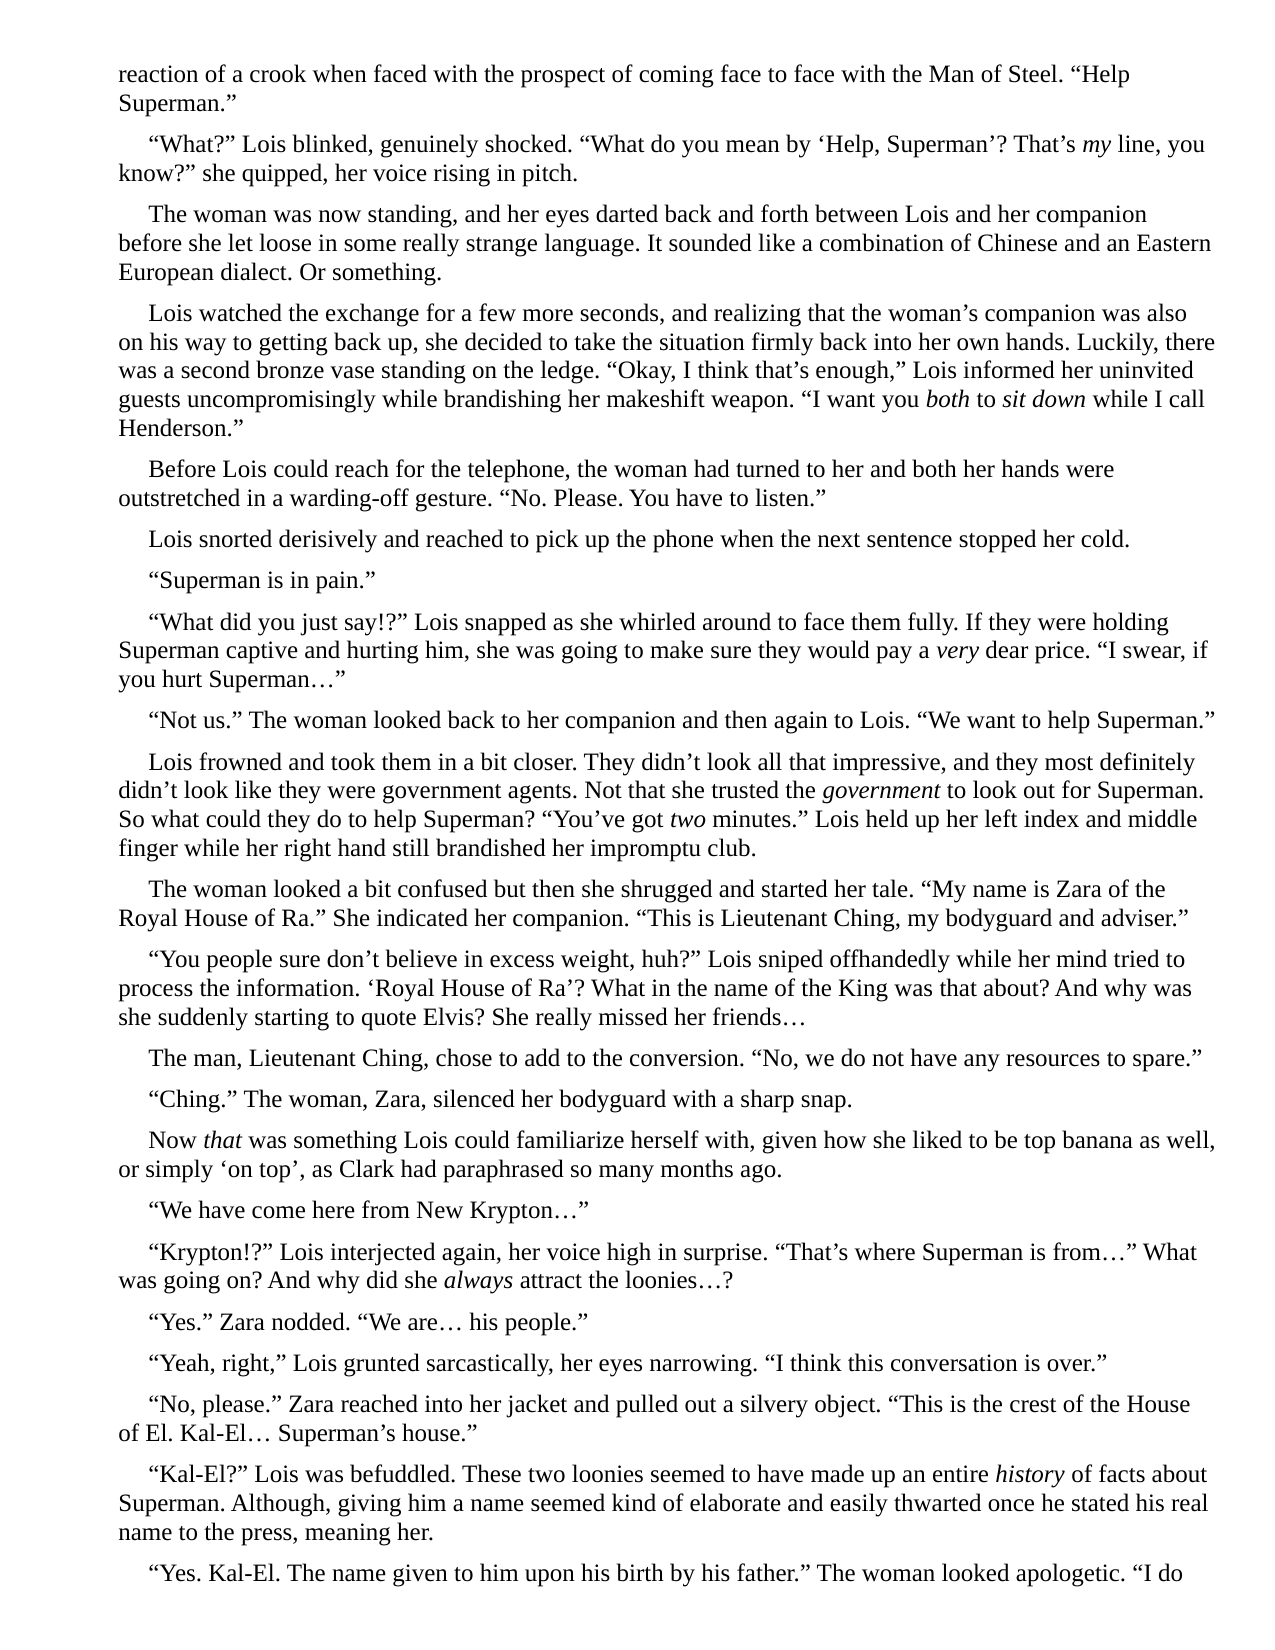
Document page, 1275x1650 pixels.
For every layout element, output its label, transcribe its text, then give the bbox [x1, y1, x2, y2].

text The woman looked a bit confused but then she shrugged and started her tale. “My name is Zara of the Royal House of Ra.” She indicated her companion. “This is Lieutenant Ching, my bodyguard and adviser.” [118, 874, 1216, 932]
text Lois frowned and took them in a bit closer. They didn’t look all that impressive, and they most definitely didn’t look like they were government agents. Not that she trusted the government to look out for Superman. So what could they do to help Superman? “You’ve got two minutes.” Lois held up her left index and middle finger while her right hand still brandished her impromptu club. [118, 747, 1216, 862]
text Lois snorted derisively and reached to pick up the phone when the next sentence stopped her cold. [118, 524, 1216, 553]
text “What?” Lois blinked, genuinely shocked. “What do you mean by ‘Help, Superman’? That’s my line, you know?” she quipped, her voice rising in pitch. [118, 129, 1216, 187]
text Now that was something Lois could familiarize herself with, given how she liked to be top banana as well, or simply ‘on top’, as Clark had paraphrased so many months ago. [118, 1125, 1216, 1183]
text “Yes. Kal-El. The name given to him upon his birth by his father.” The woman looked apologetic. “I do [118, 1558, 1216, 1587]
text Before Lois could reach for the telephone, the woman had turned to her and both her hands were outstretched in a warding-off gesture. “No. Please. You have to listen.” [118, 454, 1216, 512]
text The woman was now standing, and her eyes darted back and forth between Lois and her companion before she let loose in some really strange language. It sounded like a combination of Chinese and an Eastern European dialect. Or something. [118, 199, 1216, 285]
text “Not us.” The woman looked back to her companion and then again to Lois. “We want to help Superman.” [118, 705, 1216, 734]
text “Yes.” Zara nodded. “We are… his people.” [118, 1307, 1216, 1335]
text “You people sure don’t believe in excess weight, huh?” Lois sniped offhandedly while her mind tried to process the information. ‘Royal House of Ra’? What in the name of the King was that about? And why was she suddenly starting to quote Elvis? She really missed her friends… [118, 944, 1216, 1030]
text Lois watched the exchange for a few more seconds, and realizing that the woman’s companion was also on his way to getting back up, she decided to take the situation firmly back into her own hands. Luckily, there was a second bronze vase standing on the ledge. “Okay, I think that’s enough,” Lois informed her uninvited guests uncompromisingly while brandishing her makeshift weapon. “I want you both to sit down while I call Henderson.” [118, 298, 1216, 442]
text “Ching.” The woman, Zara, silenced her bodyguard with a sharp snap. [118, 1084, 1216, 1113]
text “What did you just say!?” Lois snapped as she whirled around to face them fully. If they were holding Superman captive and hurting him, she was going to make sure they would pay a very dear price. “I swear, if you hurt Superman…” [118, 607, 1216, 693]
text “We have come here from New Krypton…” [118, 1195, 1216, 1224]
text reaction of a crook when faced with the prospect of coming face to face with the Man of Steel. “Help Superman.” [118, 59, 1216, 117]
text “Yeah, right,” Lois grunted sarcastically, her eyes narrowing. “I think this conversation is over.” [118, 1348, 1216, 1377]
text “No, please.” Zara reached into her jacket and pulled out a silvery object. “This is the crest of the House of El. Kal-El… Superman’s house.” [118, 1389, 1216, 1447]
text The man, Lieutenant Ching, chose to add to the conversion. “No, we do not have any resources to spare.” [118, 1043, 1216, 1072]
text “Krypton!?” Lois interjected again, her voice high in surprise. “That’s where Superman is from…” What was going on? And why did she always attract the loonies…? [118, 1237, 1216, 1294]
text “Kal-El?” Lois was befuddled. These two loonies seemed to have made up an entire history of facts about Superman. Although, giving him a name seemed kind of elaborate and easily thwarted once he stated his real name to the press, meaning her. [118, 1459, 1216, 1545]
text “Superman is in pain.” [118, 565, 1216, 594]
